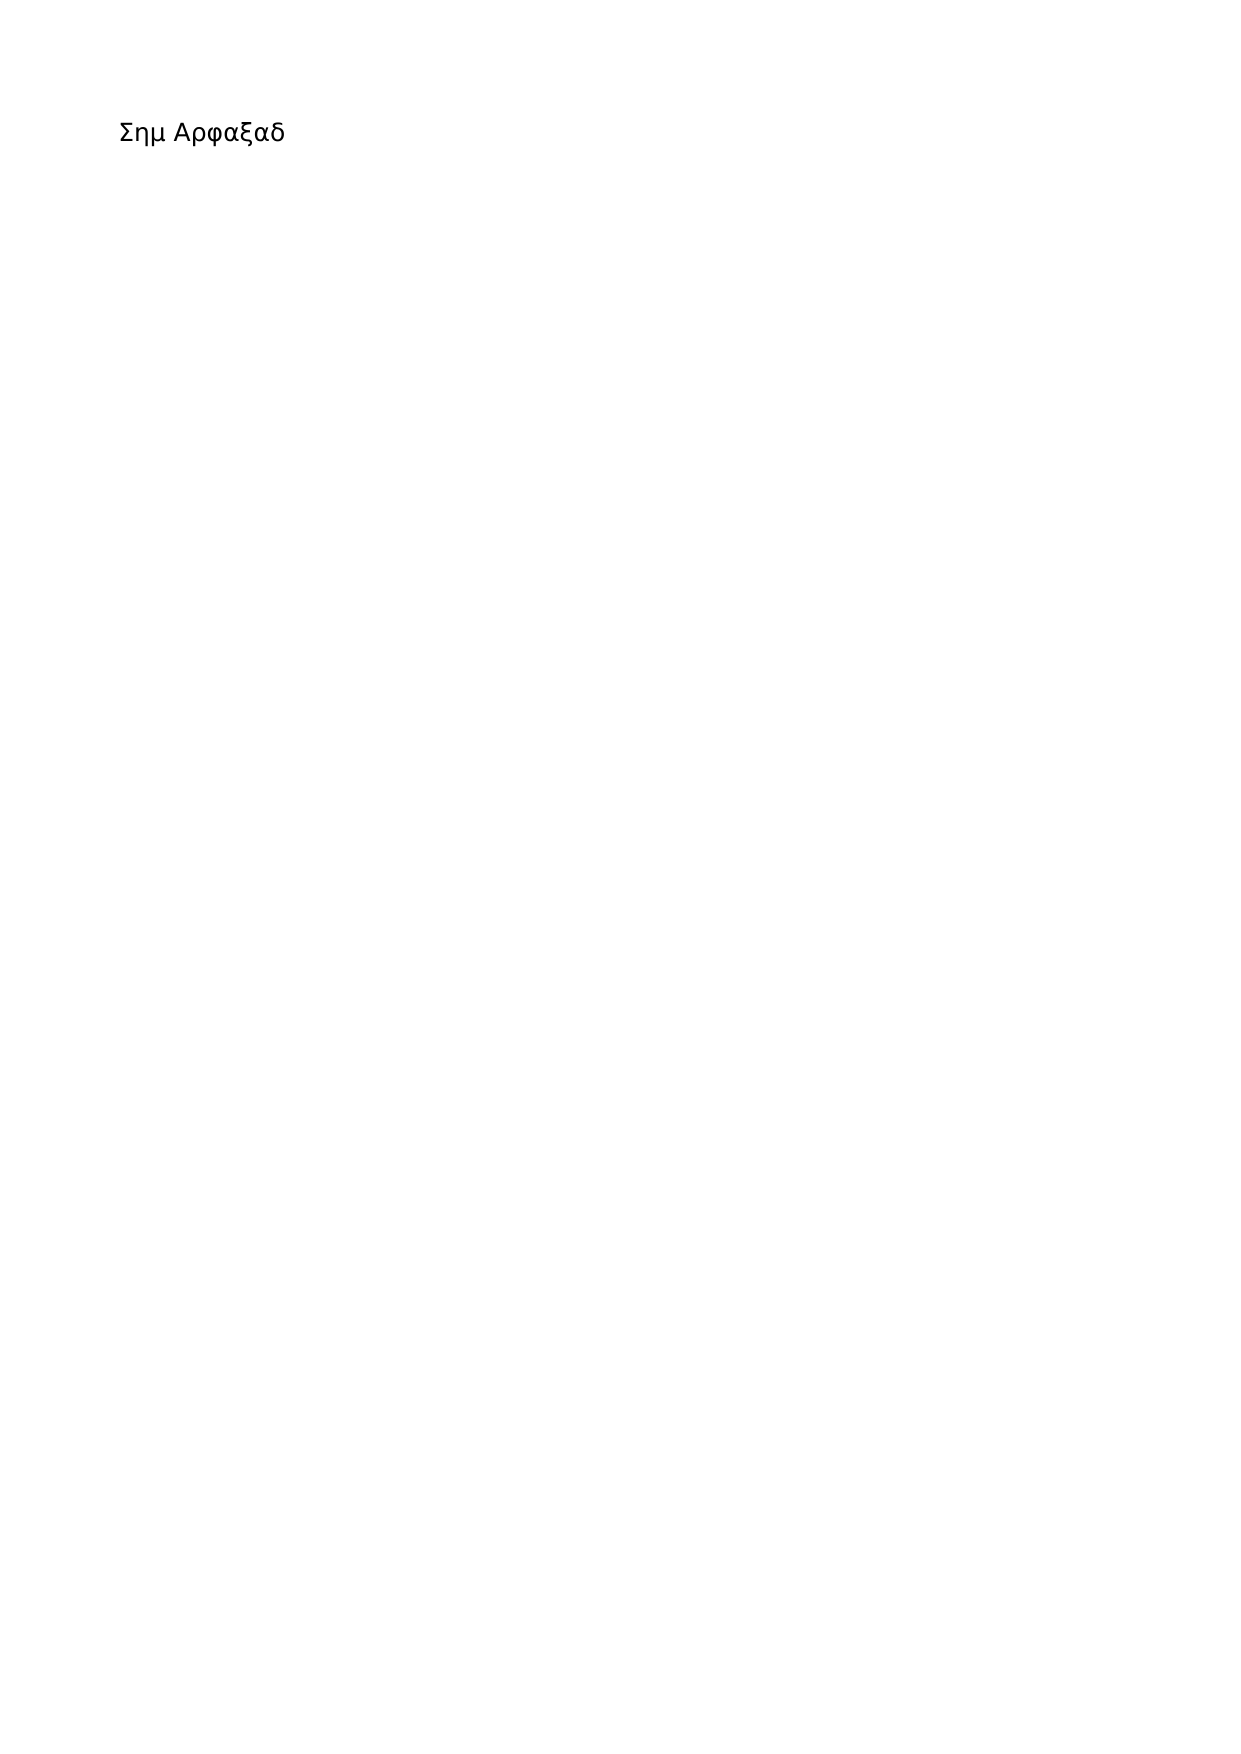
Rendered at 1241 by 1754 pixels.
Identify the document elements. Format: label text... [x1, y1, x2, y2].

text Σημ Αρφαξαδ [118, 118, 1122, 147]
